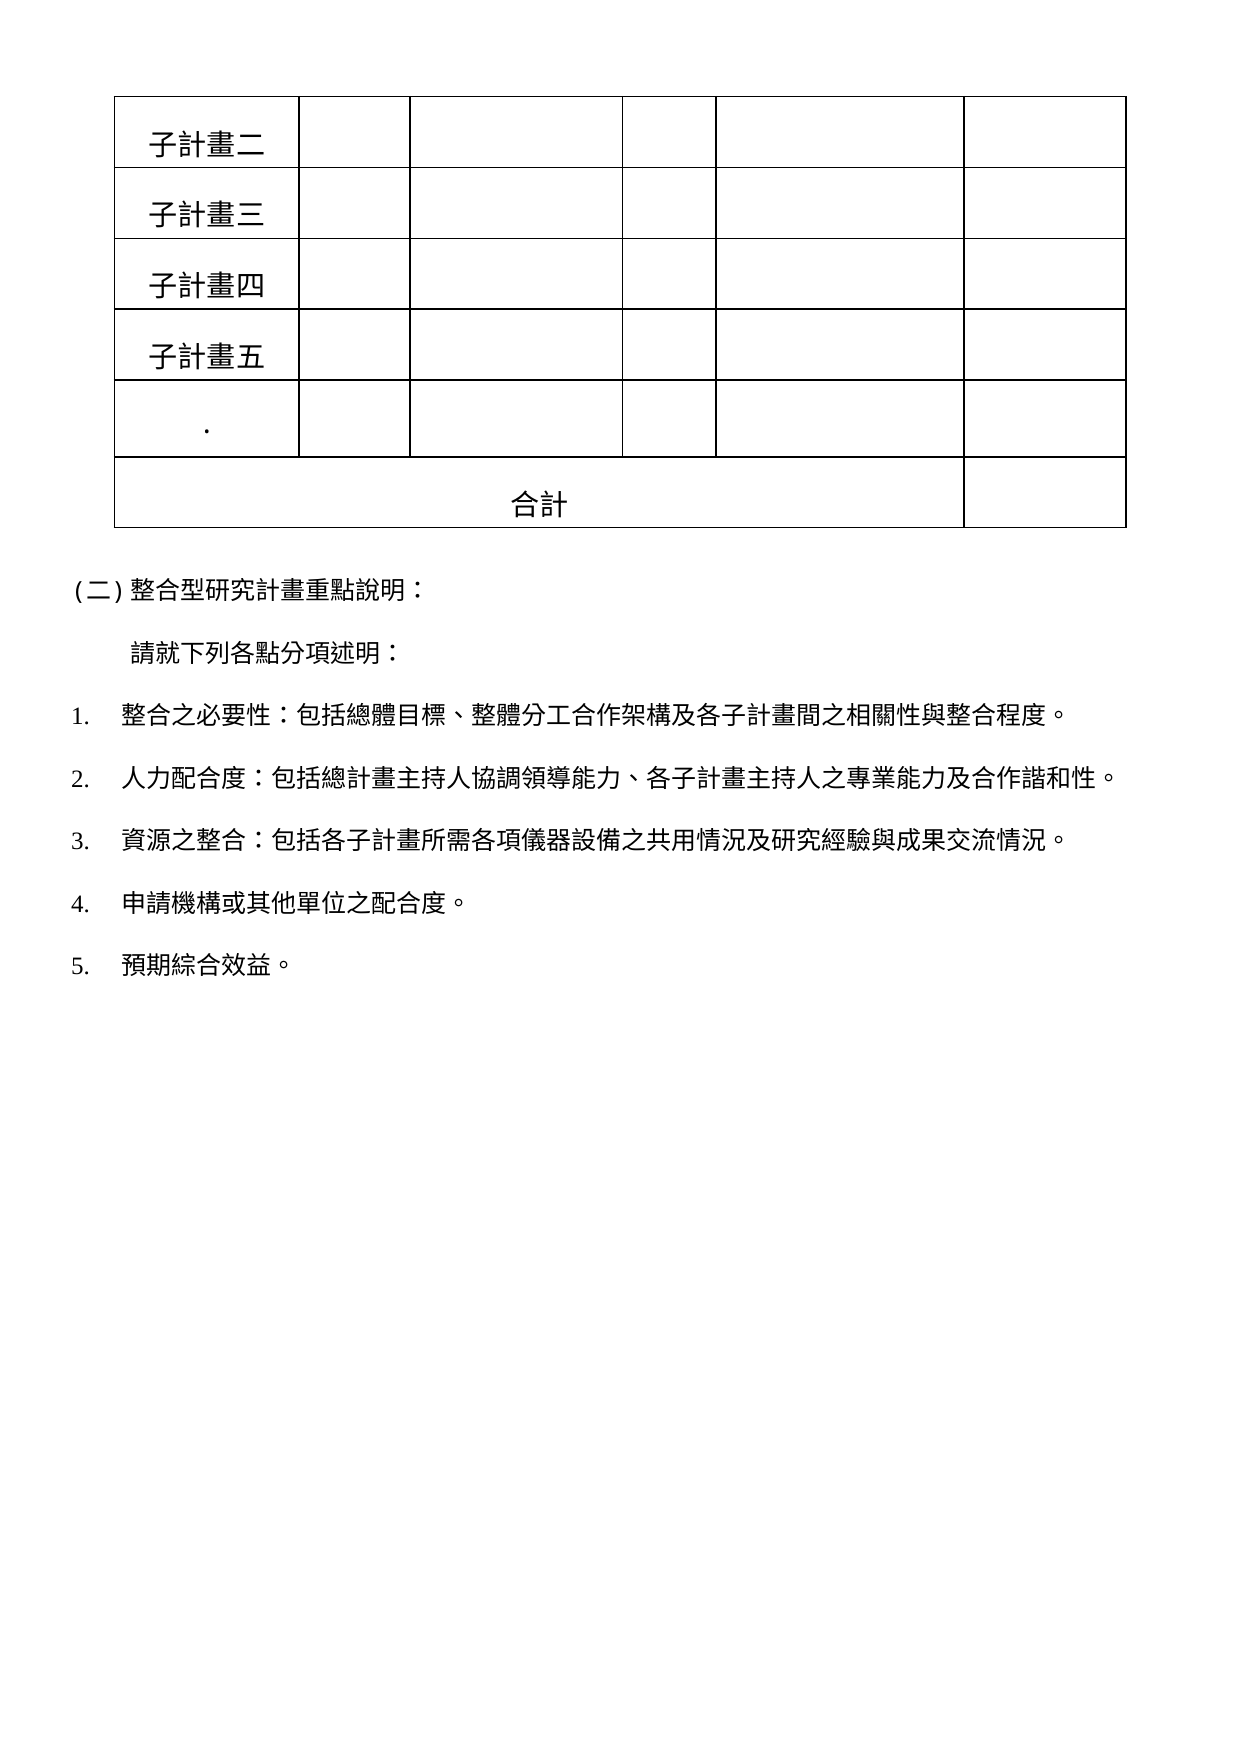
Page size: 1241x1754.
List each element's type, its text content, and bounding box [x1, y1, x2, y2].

table_cell [717, 239, 963, 308]
table_cell . . . [115, 381, 298, 456]
table_cell [300, 381, 409, 456]
table_cell 子計畫三 [115, 168, 298, 237]
table_cell [411, 239, 622, 308]
table_cell [623, 381, 715, 456]
table_cell [965, 458, 1125, 527]
table_cell 合計 [115, 458, 963, 527]
table_cell [717, 97, 963, 167]
table_cell [623, 97, 715, 167]
table_cell [965, 239, 1125, 308]
list 人力配合度：包括總計畫主持人協調領導能力、各子計畫主持人之專業能力及合作諧和性。 [71, 734, 1122, 797]
table_cell [965, 381, 1125, 456]
table_cell [623, 310, 715, 379]
table_cell [411, 168, 622, 237]
table_cell 子計畫二 [115, 97, 298, 167]
table_cell [623, 239, 715, 308]
table_cell [300, 168, 409, 237]
table_cell [717, 168, 963, 237]
table_cell [411, 381, 622, 456]
table_cell [623, 168, 715, 237]
table_cell [300, 310, 409, 379]
table_cell 子計畫五 [115, 310, 298, 379]
list 整合之必要性：包括總體目標、整體分工合作架構及各子計畫間之相關性與整合程度。 [71, 672, 1122, 734]
table_cell [717, 381, 963, 456]
list 申請機構或其他單位之配合度。 [71, 859, 1122, 922]
list 預期綜合效益。 [71, 922, 1122, 984]
table_cell [965, 97, 1125, 167]
table_cell [965, 310, 1125, 379]
table_cell [717, 310, 963, 379]
table_cell [300, 239, 409, 308]
table_cell [411, 97, 622, 167]
list 資源之整合：包括各子計畫所需各項儀器設備之共用情況及研究經驗與成果交流情況。 [71, 797, 1122, 859]
list 整合型研究計畫重點說明： 請就下列各點分項述明： [71, 547, 1169, 672]
table_cell [300, 97, 409, 167]
table_cell 子計畫四 [115, 239, 298, 308]
table_cell [965, 168, 1125, 237]
table_cell [411, 310, 622, 379]
